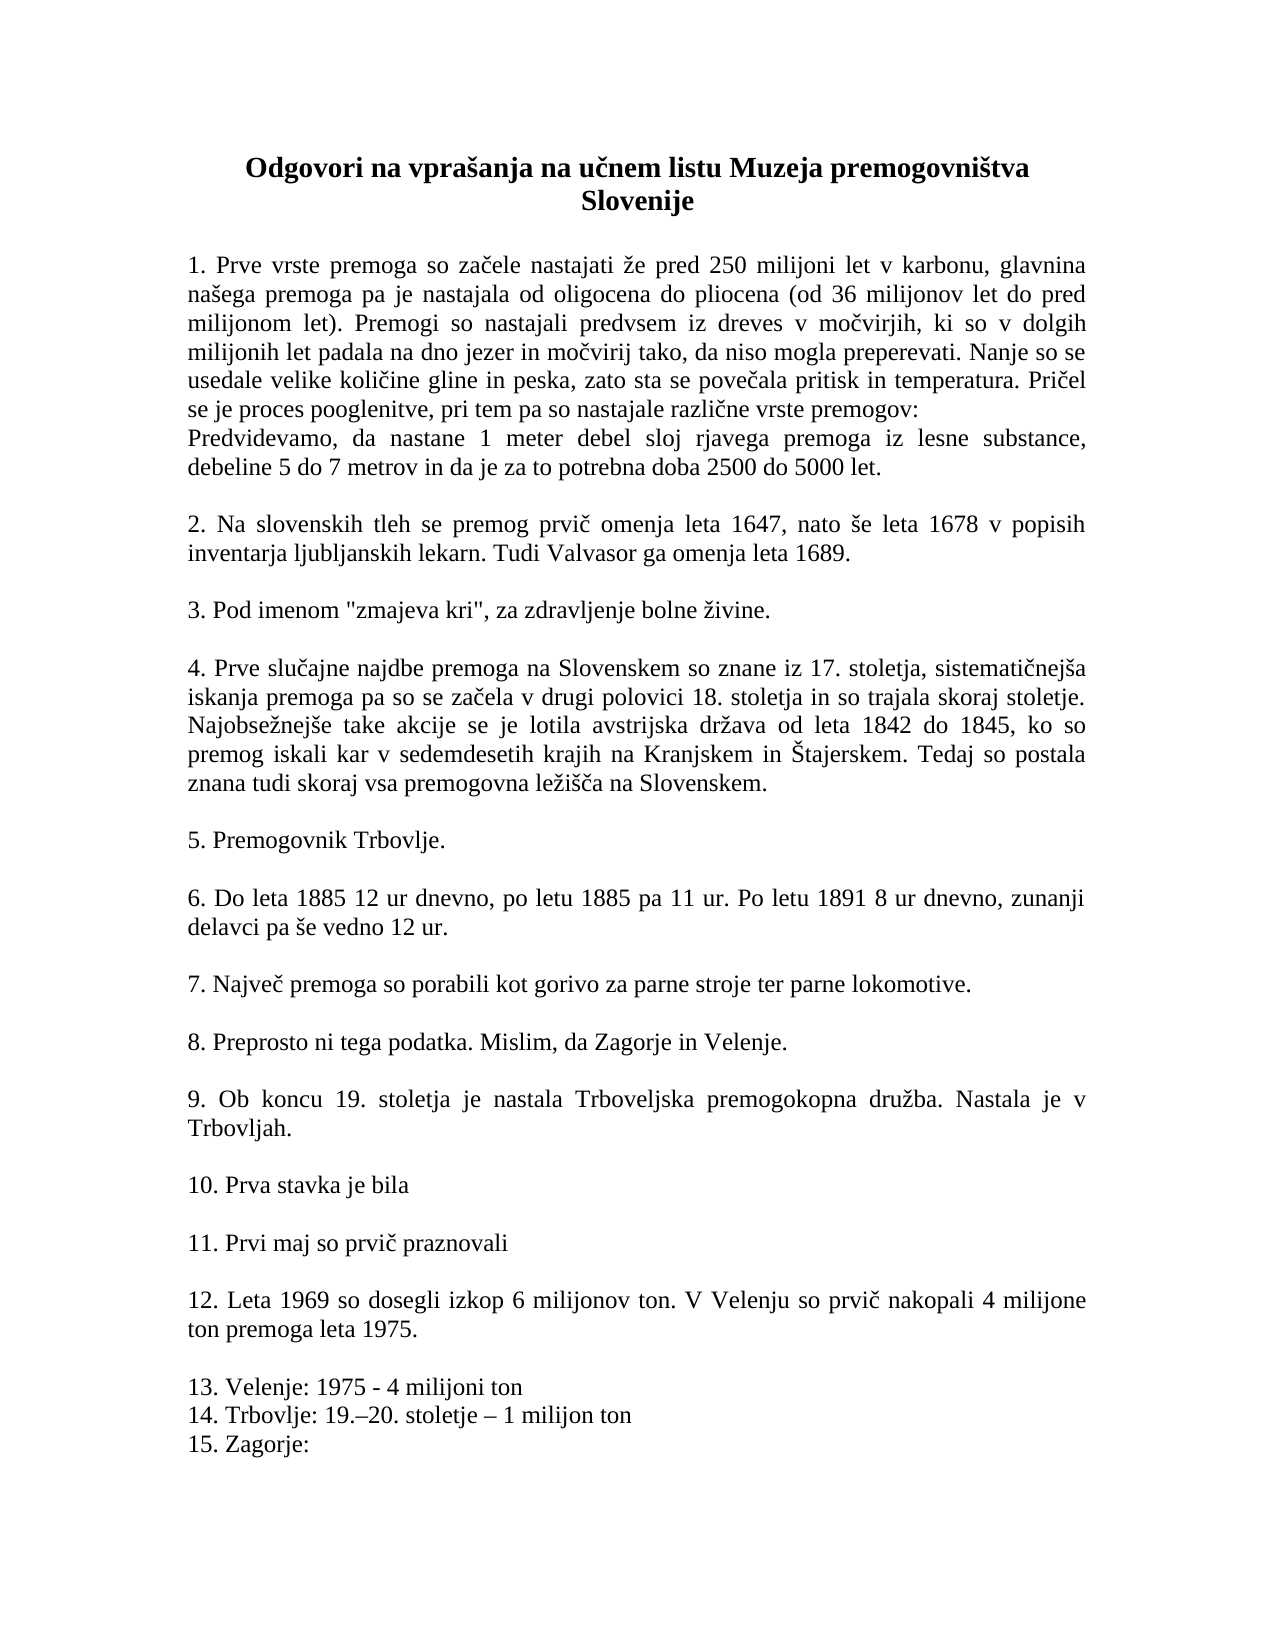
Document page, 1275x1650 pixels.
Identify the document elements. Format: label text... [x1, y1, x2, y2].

text 1. Prve vrste premoga so začele nastajati že pred 250 milijoni let v karbonu, glavnina našega premoga pa je nastajala od oligocena do pliocena (od 36 milijonov let do pred milijonom let). Premogi so nastajali predvsem iz dreves v močvirjih, ki so v dolgih milijonih let padala na dno jezer in močvirij tako, da niso mogla preperevati. Nanje so se usedale velike količine gline in peska, zato sta se povečala pritisk in temperatura. Pričel se je proces pooglenitve, pri tem pa so nastajale različne vrste premogov: [187, 251, 1087, 423]
text 6. Do leta 1885 12 ur dnevno, po letu 1885 pa 11 ur. Po letu 1891 8 ur dnevno, zunanji delavci pa še vedno 12 ur. [187, 883, 1087, 941]
text 12. Leta 1969 so dosegli izkop 6 milijonov ton. V Velenju so prvič nakopali 4 milijone ton premoga leta 1975. [187, 1286, 1087, 1343]
text 13. Velenje: 1975 - 4 milijoni ton [187, 1372, 1087, 1401]
text 7. Največ premoga so porabili kot gorivo za parne stroje ter parne lokomotive. [187, 969, 1087, 998]
text 4. Prve slučajne najdbe premoga na Slovenskem so znane iz 17. stoletja, sistematičnejša iskanja premoga pa so se začela v drugi polovici 18. stoletja in so trajala skoraj stoletje. Najobsežnejše take akcije se je lotila avstrijska država od leta 1842 do 1845, ko so premog iskali kar v sedemdesetih krajih na Kranjskem in Štajerskem. Tedaj so postala znana tudi skoraj vsa premogovna ležišča na Slovenskem. [187, 653, 1087, 797]
text 9. Ob koncu 19. stoletja je nastala Trboveljska premogokopna družba. Nastala je v Trbovljah. [187, 1084, 1087, 1142]
text 14. Trbovlje: 19.–20. stoletje – 1 milijon ton [187, 1401, 1087, 1429]
text Odgovori na vprašanja na učnem listu Muzeja premogovništva Slovenije [187, 150, 1087, 217]
text 10. Prva stavka je bila [187, 1171, 1087, 1199]
text 5. Premogovnik Trbovlje. [187, 826, 1087, 854]
text 11. Prvi maj so prvič praznovali [187, 1228, 1087, 1257]
text 3. Pod imenom "zmajeva kri", za zdravljenje bolne živine. [187, 596, 1087, 624]
text 15. Zagorje: [187, 1429, 1087, 1458]
text Predvidevamo, da nastane 1 meter debel sloj rjavega premoga iz lesne substance, debeline 5 do 7 metrov in da je za to potrebna doba 2500 do 5000 let. [187, 423, 1087, 481]
text 2. Na slovenskih tleh se premog prvič omenja leta 1647, nato še leta 1678 v popisih inventarja ljubljanskih lekarn. Tudi Valvasor ga omenja leta 1689. [187, 509, 1087, 567]
text 8. Preprosto ni tega podatka. Mislim, da Zagorje in Velenje. [187, 1027, 1087, 1056]
